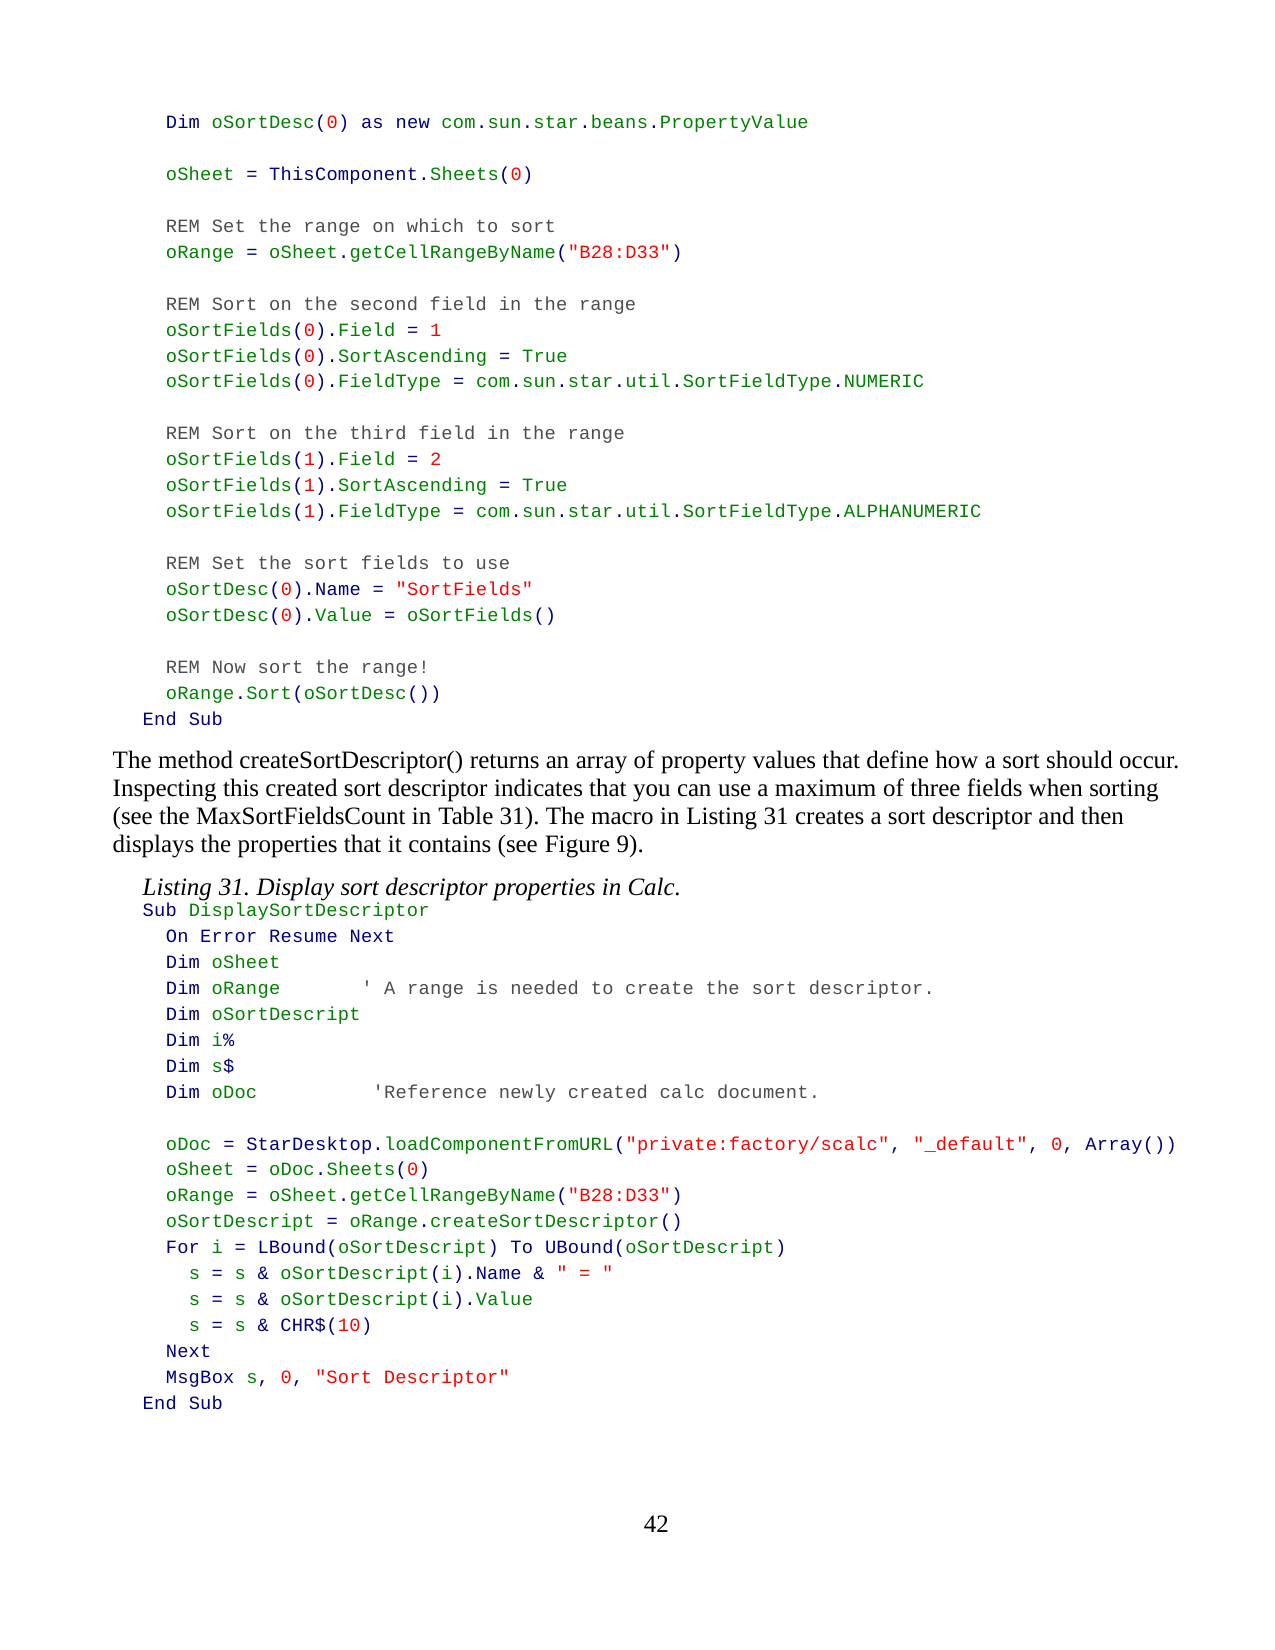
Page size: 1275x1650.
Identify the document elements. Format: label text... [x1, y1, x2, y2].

text For i = LBound(oSortDescript) To UBound(oSortDescript) [142, 1238, 1200, 1259]
text oSortDescript = oRange.createSortDescriptor() [142, 1212, 1200, 1233]
text oSheet = ThisComponent.Sheets(0) [142, 164, 1200, 186]
text oSortFields(1).Field = 2 [142, 450, 1200, 471]
text oSortFields(1).SortAscending = True [142, 476, 1200, 497]
text Sub DisplaySortDescriptor [142, 900, 1200, 922]
text End Sub [142, 709, 1200, 731]
text oSortFields(0).FieldType = com.sun.star.util.SortFieldType.NUMERIC [142, 372, 1200, 393]
text oSheet = oDoc.Sheets(0) [142, 1160, 1200, 1181]
text oSortFields(0).Field = 1 [142, 320, 1200, 341]
text s = s & oSortDescript(i).Value [142, 1289, 1200, 1311]
text Dim oRange ' A range is needed to create the sort descriptor. [142, 978, 1200, 1000]
text oSortFields(1).FieldType = com.sun.star.util.SortFieldType.ALPHANUMERIC [142, 502, 1200, 523]
text Dim oSortDesc(0) as new com.sun.star.beans.PropertyValue [142, 112, 1200, 134]
text oDoc = StarDesktop.loadComponentFromURL("private:factory/scalc", "_default", 0, Array()) [142, 1134, 1200, 1155]
text On Error Resume Next [142, 926, 1200, 948]
text Dim s$ [142, 1056, 1200, 1077]
text Dim oSortDescript [142, 1004, 1200, 1026]
text Dim i% [142, 1030, 1200, 1052]
text oRange = oSheet.getCellRangeByName("B28:D33") [142, 1186, 1200, 1207]
text REM Sort on the second field in the range [142, 294, 1200, 316]
list Listing 31. Display sort descriptor properties in Calc. [142, 872, 1200, 900]
text Next [142, 1341, 1200, 1363]
text oSortDesc(0).Value = oSortFields() [142, 605, 1200, 627]
text s = s & CHR$(10) [142, 1315, 1200, 1337]
text oSortDesc(0).Name = "SortFields" [142, 579, 1200, 601]
text End Sub [142, 1393, 1200, 1415]
text MsgBox s, 0, "Sort Descriptor" [142, 1367, 1200, 1389]
text REM Now sort the range! [142, 657, 1200, 679]
text s = s & oSortDescript(i).Name & " = " [142, 1263, 1200, 1285]
text oRange.Sort(oSortDesc()) [142, 683, 1200, 704]
text REM Set the sort fields to use [142, 553, 1200, 575]
text oRange = oSheet.getCellRangeByName("B28:D33") [142, 242, 1200, 264]
text Dim oSheet [142, 952, 1200, 974]
text REM Set the range on which to sort [142, 216, 1200, 238]
text Dim oDoc 'Reference newly created calc document. [142, 1082, 1200, 1103]
text The method createSortDescriptor() returns an array of property values that define how a sort should occur. Inspecting this created sort descriptor indicates that you can use a maximum of three fields when sorting (see the MaxSortFieldsCount in Table 31). The macro in Listing 31 creates a sort descriptor and then displays the properties that it contains (see Figure 9). [112, 746, 1200, 858]
text REM Sort on the third field in the range [142, 424, 1200, 445]
text oSortFields(0).SortAscending = True [142, 346, 1200, 367]
